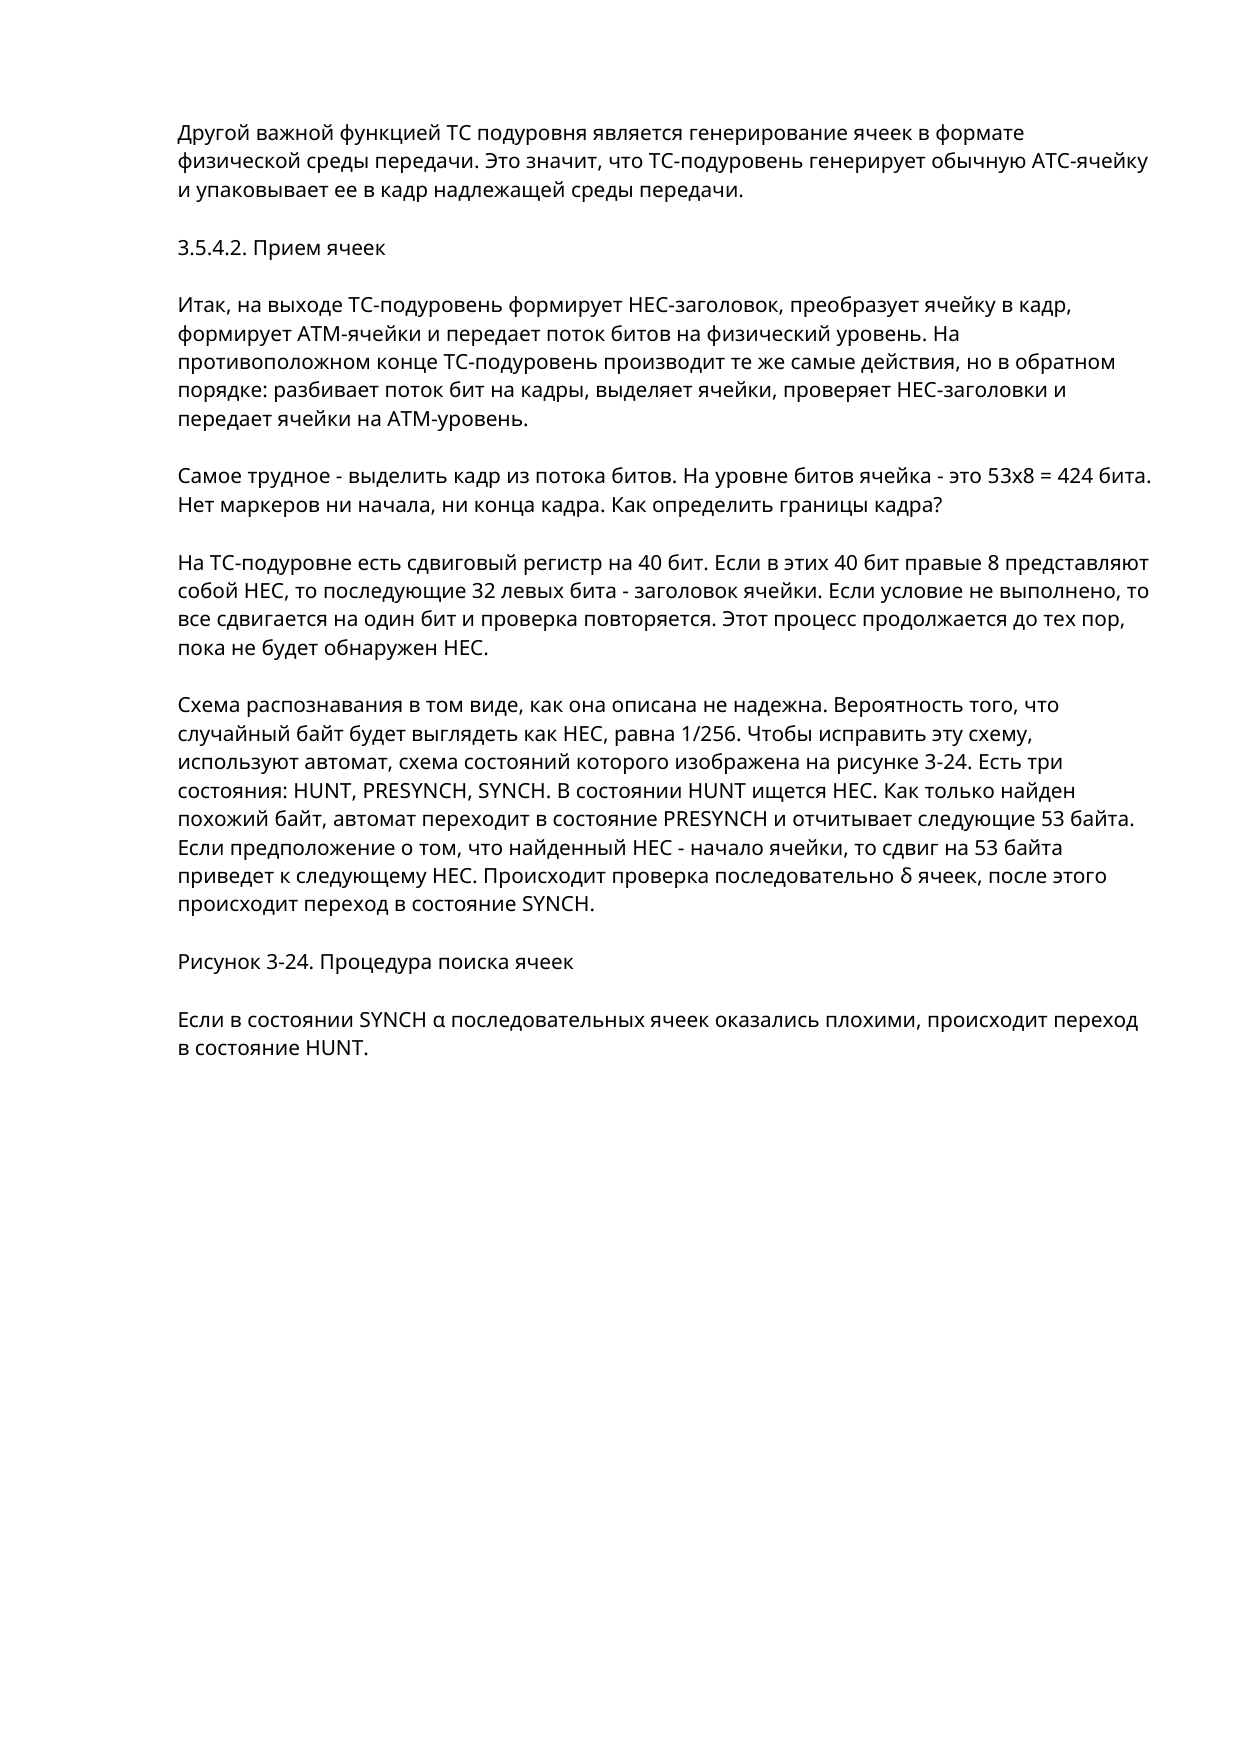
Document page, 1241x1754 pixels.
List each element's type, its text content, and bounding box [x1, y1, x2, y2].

text 3.5.4.2. Прием ячеек [177, 233, 1152, 261]
text Итак, на выходе ТС-подуровень формирует НЕС-заголовок, преобразует ячейку в кадр, формирует АТМ-ячейки и передает поток битов на физический уровень. На противоположном конце ТС-подуровень производит те же самые действия, но в обратном порядке: разбивает поток бит на кадры, выделяет ячейки, проверяет НЕС-заголовки и передает ячейки на АТМ-уровень. [177, 290, 1152, 432]
text Самое трудное - выделить кадр из потока битов. На уровне битов ячейка - это 53х8 = 424 бита. Нет маркеров ни начала, ни конца кадра. Как определить границы кадра? [177, 462, 1152, 518]
text Схема распознавания в том виде, как она описана не надежна. Вероятность того, что случайный байт будет выглядеть как НЕС, равна 1/256. Чтобы исправить эту схему, используют автомат, схема состояний которого изображена на рисунке 3-24. Есть три состояния: HUNT, PRESYNCH, SYNCH. В состоянии HUNT ищется НЕС. Как только найден похожий байт, автомат переходит в состояние PRESYNCH и отчитывает следующие 53 байта. Если предположение о том, что найденный НЕС - начало ячейки, то сдвиг на 53 байта приведет к следующему НЕС. Происходит проверка последовательно δ ячеек, после этого происходит переход в состояние SYNCH. [177, 691, 1152, 918]
text На ТС-подуровне есть сдвиговый регистр на 40 бит. Если в этих 40 бит правые 8 представляют собой НЕС, то последующие 32 левых бита - заголовок ячейки. Если условие не выполнено, то все сдвигается на один бит и проверка повторяется. Этот процесс продолжается до тех пор, пока не будет обнаружен НЕС. [177, 548, 1152, 661]
text Рисунок 3-24. Процедура поиска ячеек [177, 947, 1152, 976]
text Если в состоянии SYNCH α последовательных ячеек оказались плохими, происходит переход в состояние HUNT. [177, 1005, 1152, 1062]
text Другой важной функцией ТС подуровня является генерирование ячеек в формате физической среды передачи. Это значит, что ТС-подуровень генерирует обычную АТС-ячейку и упаковывает ее в кадр надлежащей среды передачи. [177, 118, 1152, 203]
